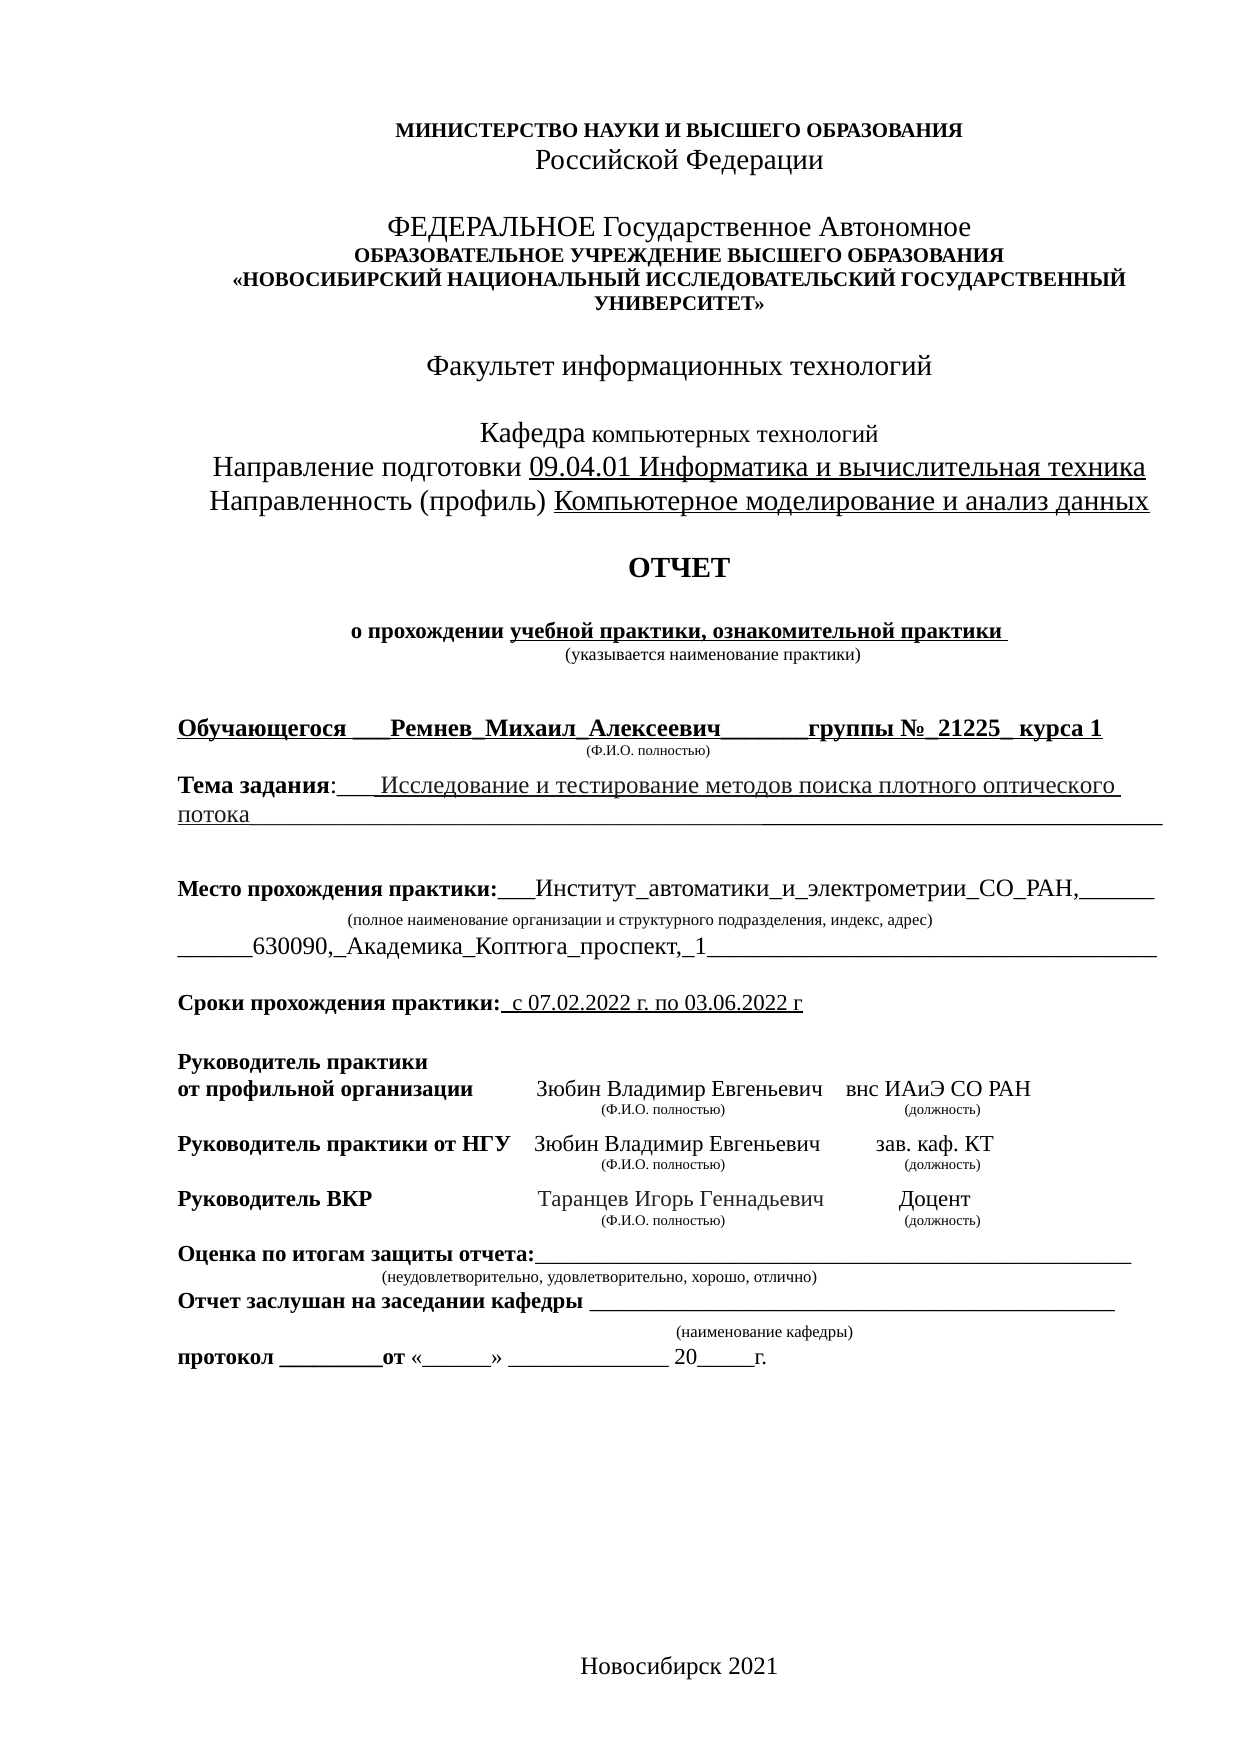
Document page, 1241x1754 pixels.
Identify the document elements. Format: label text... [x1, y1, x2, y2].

text (Ф.И.О. полностью) [177, 741, 1181, 770]
text Обучающегося ___Ремнев_Михаил_Алексеевич_______группы №_21225_ курса 1 [177, 713, 1181, 741]
text Руководитель практики от профильной организации Зюбин Владимир Евгеньевич внс ИАиЭ СО РАН [177, 1048, 1181, 1101]
subtitle ______630090,_Академика_Коптюга_проспект,_1____________________________________ [177, 931, 1181, 960]
text о прохождении учебной практики, ознакомительной практики [177, 617, 1181, 643]
text Оценка по итогам защиты отчета:____________________________________________________ [177, 1240, 1181, 1266]
text Кафедра компьютерных технологий [177, 416, 1181, 449]
text (Ф.И.О. полностью) (должность) [177, 1211, 1181, 1240]
text протокол _________от «______» ______________ 20_____г. [177, 1343, 1181, 1369]
text (Ф.И.О. полностью) (должность) [177, 1156, 1181, 1185]
text Направленность (профиль) Компьютерное моделирование и анализ данных [177, 483, 1181, 516]
text (указывается наименование практики) [177, 643, 1181, 679]
text ОТЧЕТ [177, 550, 1181, 583]
text «новосибирский национальный исследовательский государственный университет» [177, 267, 1181, 315]
text Руководитель ВКР Таранцев Игорь Геннадьевич Доцент [177, 1185, 1181, 1211]
subtitle (полное наименование организации и структурного подразделения, индекс, адрес) [177, 902, 1181, 931]
text Министерство науки и высшего образования [177, 118, 1181, 142]
text (неудовлетворительно, удовлетворительно, хорошо, отлично) [177, 1266, 1181, 1286]
text Тема задания:___ Исследование и тестирование методов поиска плотного оптического потока_________________________________________________________________________ [177, 770, 1181, 828]
text образовательное учреждение высшего образования [177, 243, 1181, 267]
subtitle Место прохождения практики:___Институт_автоматики_и_электрометрии_СО_РАН,______ [177, 873, 1181, 902]
text ФЕДЕРАЛЬНОЕ Государственное Автономное [177, 209, 1181, 243]
text Факультет информационных технологий [177, 348, 1181, 382]
text (наименование кафедры) [177, 1314, 1181, 1343]
text Сроки прохождения практики: с 07.02.2022 г. по 03.06.2022 г [177, 988, 1181, 1015]
text Российской Федерации [177, 142, 1181, 176]
text (Ф.И.О. полностью) (должность) [177, 1101, 1181, 1130]
text Отчет заслушан на заседании кафедры __________________________________________ [177, 1286, 1181, 1314]
text Руководитель практики от НГУ Зюбин Владимир Евгеньевич зав. каф. КТ [177, 1130, 1181, 1156]
text Направление подготовки 09.04.01 Информатика и вычислительная техника [177, 449, 1181, 483]
